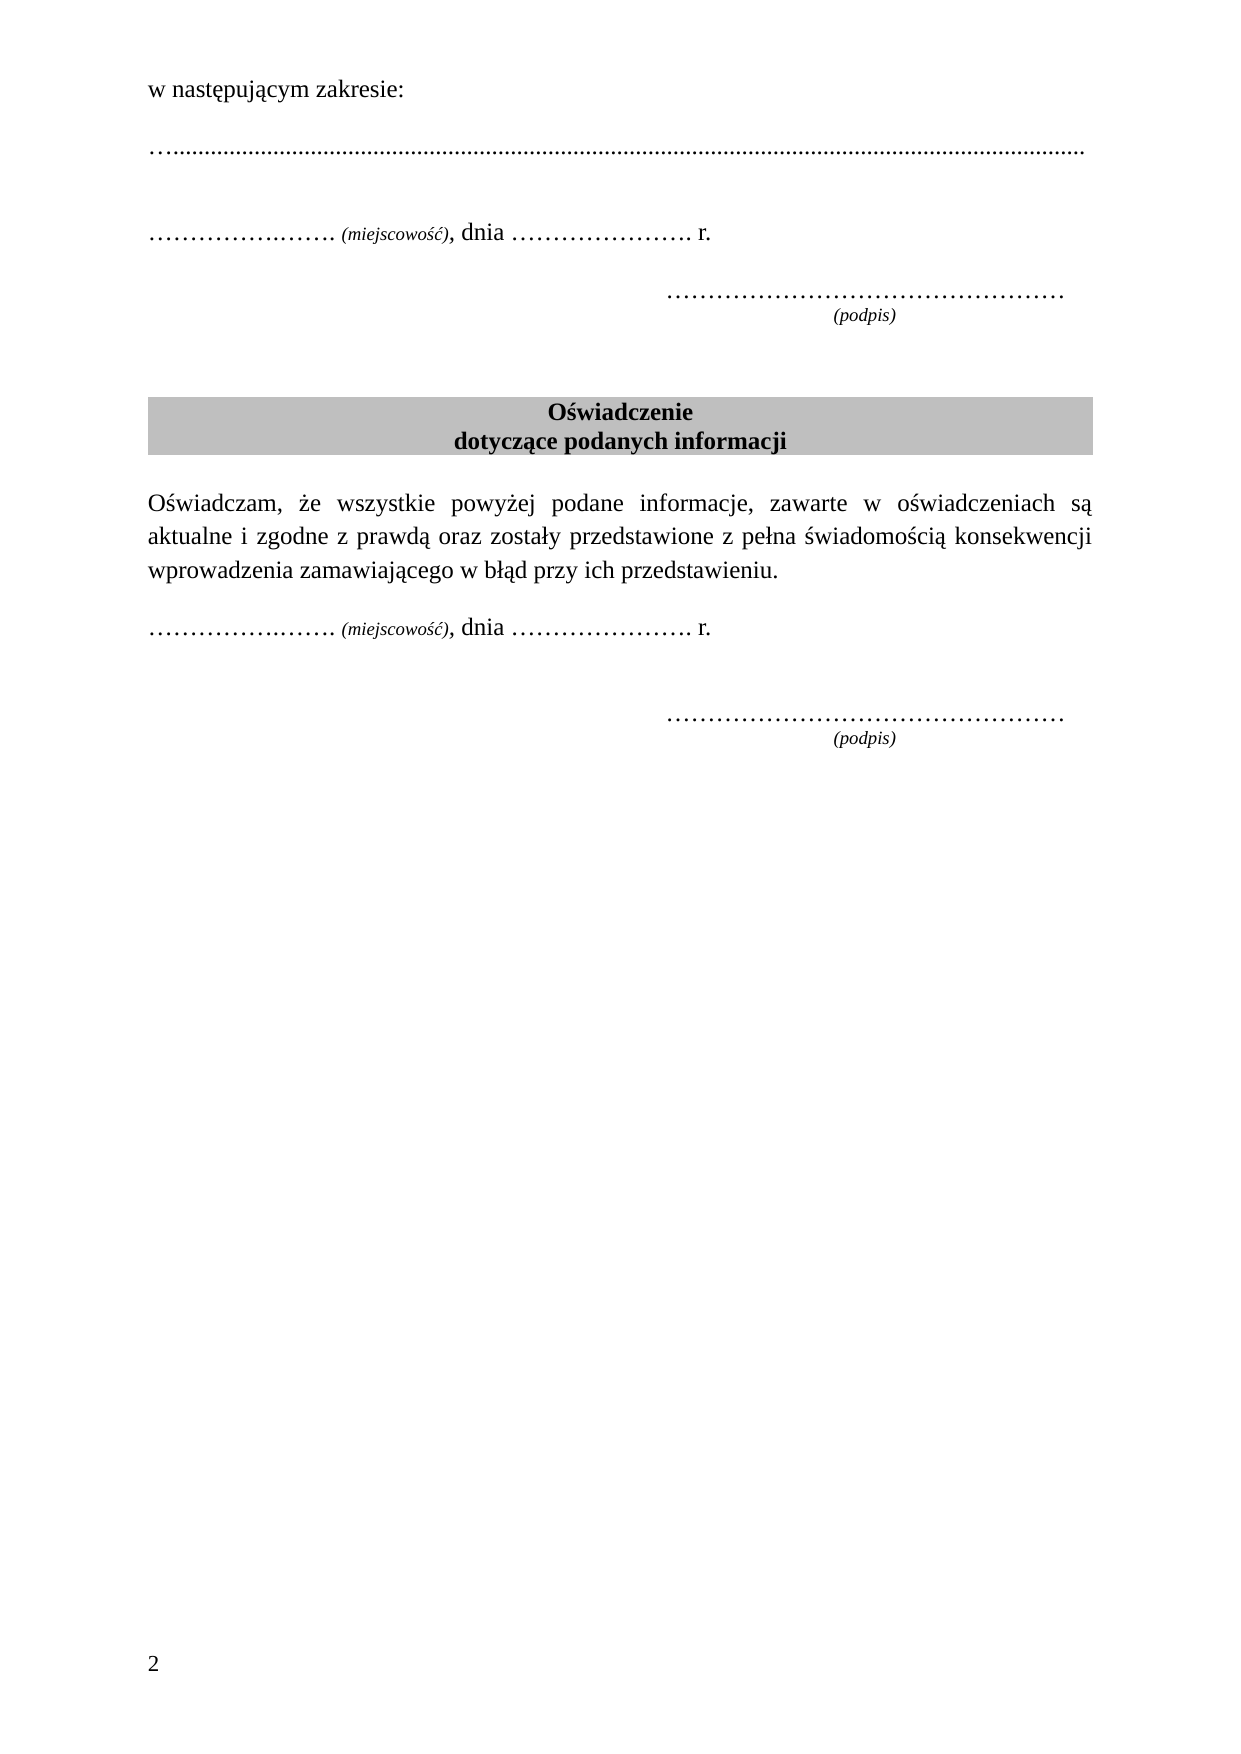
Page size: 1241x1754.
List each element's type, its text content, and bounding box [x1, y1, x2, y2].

text Oświadczenie [148, 397, 1093, 426]
text …………….……. (miejscowość), dnia …………………. r. [148, 612, 1093, 641]
text Oświadczam, że wszystkie powyżej podane informacje, zawarte w oświadczeniach są aktualne i zgodne z prawdą oraz zostały przedstawione z pełna świadomością konsekwencji wprowadzenia zamawiającego w błąd przy ich przedstawieniu. [148, 483, 1093, 583]
text (podpis) [148, 727, 1093, 749]
text (podpis) [148, 304, 1093, 325]
text ………………………………………… [148, 275, 1093, 304]
text w następującym zakresie: [148, 74, 1093, 102]
text …………….……. (miejscowość), dnia …………………. r. [148, 217, 1093, 246]
text ………………………………………… [148, 698, 1093, 727]
text dotyczące podanych informacji [148, 426, 1093, 455]
text ….................................................................................................................................................. [148, 131, 1093, 160]
